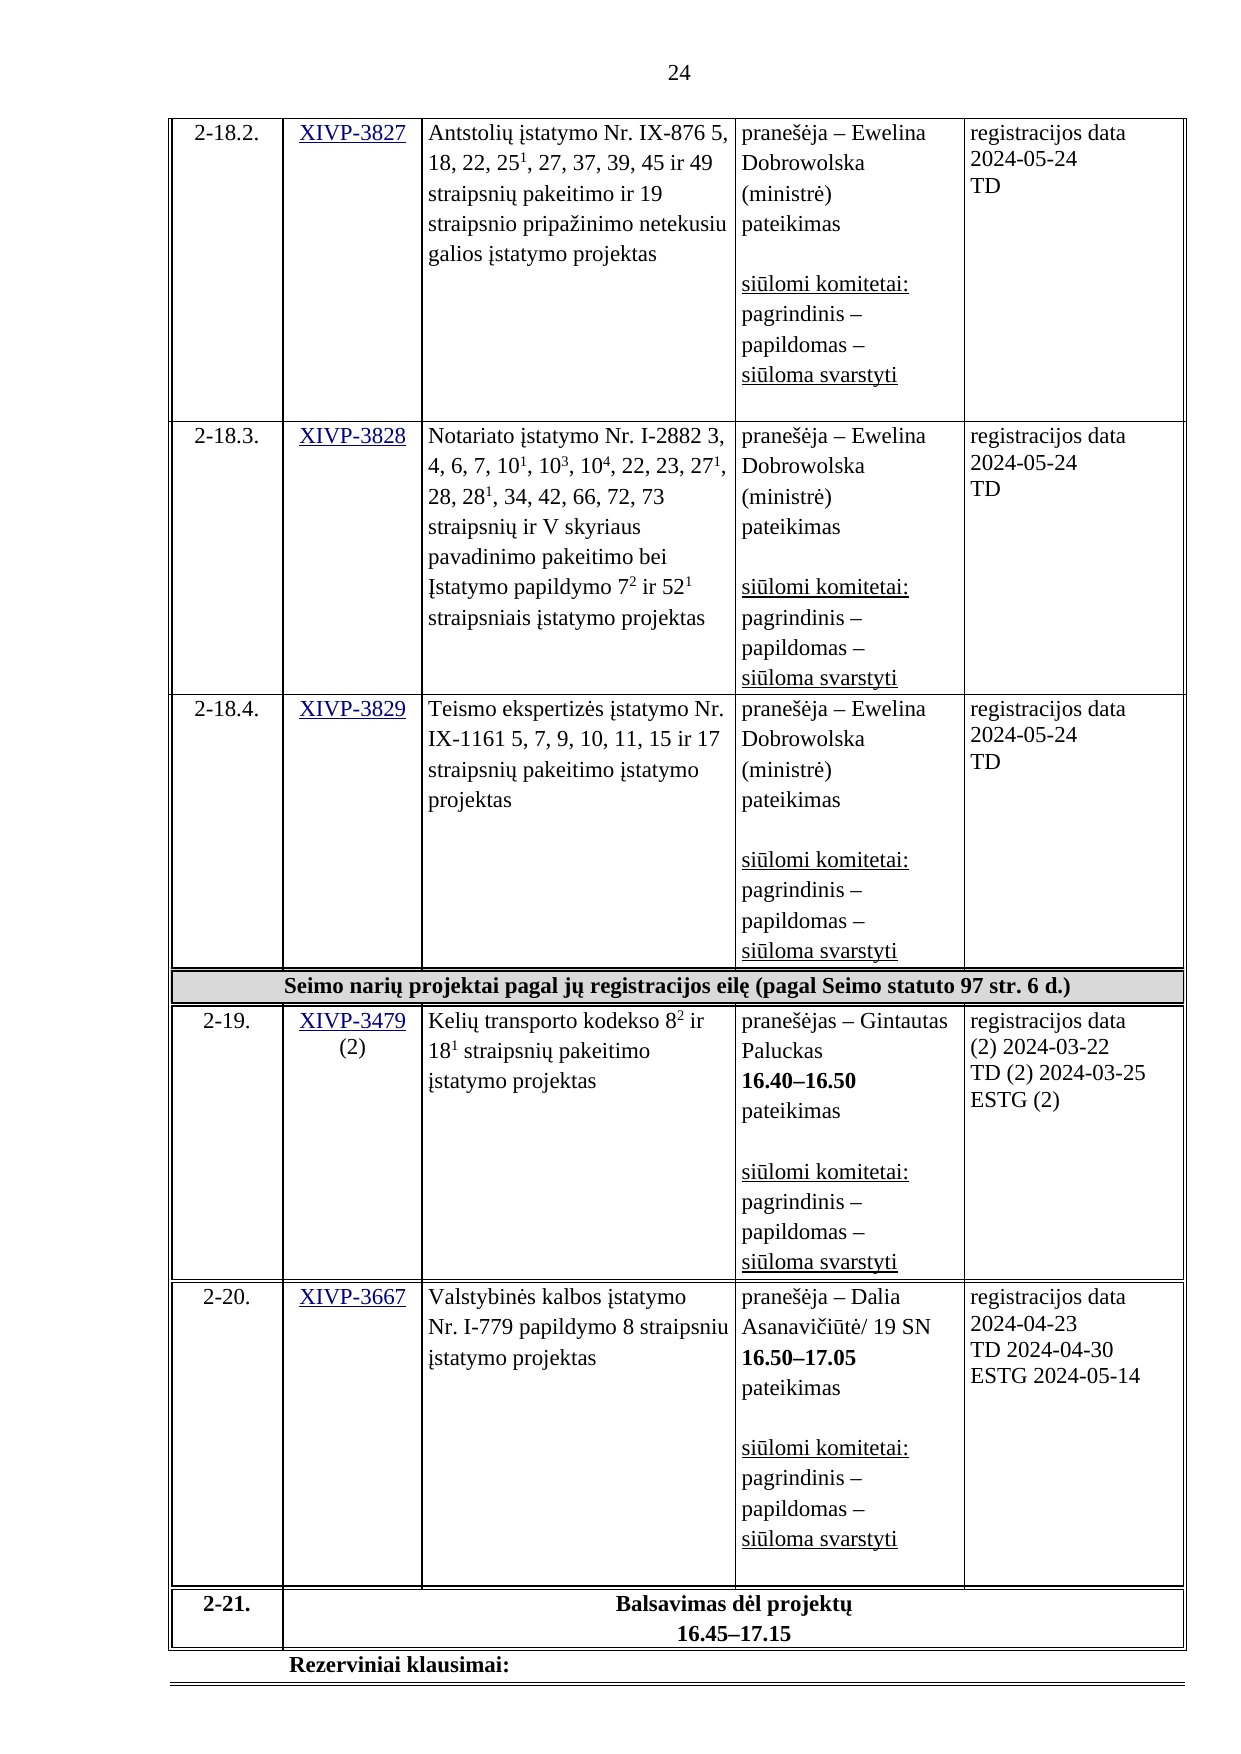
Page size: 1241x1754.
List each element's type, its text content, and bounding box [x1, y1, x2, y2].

table_cell [1185, 1647, 1189, 1681]
table_cell Notariato įstatymo Nr. I-2882 3, 4, 6, 7, 101, 103, 104, 22, 23, 271, 28, 281, 34, 42, 66, 72, 73 straipsnių ir V skyriaus pavadinimo pakeitimo bei Įstatymo papildymo 72 ir 521 straipsniais įstatymo projektas [423, 422, 735, 694]
table_cell 2-18.3. [173, 422, 282, 694]
table_cell pranešėja – Ewelina Dobrowolska (ministrė) pateikimas siūlomi komitetai: pagrindinis – papildomas – siūloma svarstyti [736, 695, 964, 967]
table_cell pranešėjas – Gintautas Paluckas 16.40–16.50 pateikimas siūlomi komitetai: pagrindinis – papildomas – siūloma svarstyti [736, 1007, 964, 1278]
table_cell [170, 1651, 283, 1681]
table_cell 2-21. [173, 1590, 282, 1647]
table_cell XIVP-3828 [284, 422, 421, 694]
table_cell [1190, 118, 1240, 421]
table_cell XIVP-3667 [284, 1283, 421, 1585]
table_cell [1190, 421, 1240, 694]
table_cell [736, 1651, 964, 1681]
table_cell Valstybinės kalbos įstatymo Nr. I-779 papildymo 8 straipsniu įstatymo projektas [423, 1283, 735, 1585]
table_cell Teismo ekspertizės įstatymo Nr. IX-1161 5, 7, 9, 10, 11, 15 ir 17 straipsnių pakeitimo įstatymo projektas [423, 695, 735, 967]
table_cell Kelių transporto kodekso 82 ir 181 straipsnių pakeitimo įstatymo projektas [423, 1007, 735, 1278]
table_cell 2-19. [173, 1007, 282, 1278]
table_cell [1190, 967, 1240, 1002]
table_cell 2-20. [173, 1283, 282, 1585]
table_cell XIVP-3479 (2) [284, 1007, 421, 1278]
table_cell pranešėja – Ewelina Dobrowolska (ministrė) pateikimas siūlomi komitetai: pagrindinis – papildomas – siūloma svarstyti [736, 119, 964, 421]
table_cell Seimo narių projektai pagal jų registracijos eilę (pagal Seimo statuto 97 str. 6 d.) [173, 972, 1183, 1002]
table_cell registracijos data 2024-04-23 TD 2024-04-30 ESTG 2024-05-14 [965, 1283, 1183, 1585]
table_cell Balsavimas dėl projektų 16.45–17.15 [284, 1590, 1183, 1647]
table_cell [1190, 1279, 1240, 1585]
table_cell registracijos data 2024-05-24 TD [965, 695, 1183, 967]
table_cell pranešėja – Ewelina Dobrowolska (ministrė) pateikimas siūlomi komitetai: pagrindinis – papildomas – siūloma svarstyti [736, 422, 964, 694]
table_cell Antstolių įstatymo Nr. IX-876 5, 18, 22, 251, 27, 37, 39, 45 ir 49 straipsnių pakeitimo ir 19 straipsnio pripažinimo netekusiu galios įstatymo projektas [423, 119, 735, 421]
table_cell pranešėja – Dalia Asanavičiūtė/ 19 SN 16.50–17.05 pateikimas siūlomi komitetai: pagrindinis – papildomas – siūloma svarstyti [736, 1283, 964, 1585]
table_cell registracijos data 2024-05-24 TD [965, 422, 1183, 694]
table_cell [1190, 694, 1240, 967]
table_cell XIVP-3829 [284, 695, 421, 967]
table_cell 2-18.4. [173, 695, 282, 967]
table_cell [964, 1651, 1185, 1681]
table_cell 2-18.2. [173, 119, 282, 421]
table_cell [1190, 1002, 1240, 1278]
table_cell [1190, 1647, 1240, 1681]
table_cell Rezerviniai klausimai: [283, 1651, 736, 1681]
table_cell registracijos data (2) 2024-03-22 TD (2) 2024-03-25 ESTG (2) [965, 1007, 1183, 1278]
table_cell XIVP-3827 [284, 119, 421, 421]
table_cell [1190, 1585, 1240, 1647]
table_cell registracijos data 2024-05-24 TD [965, 119, 1183, 421]
